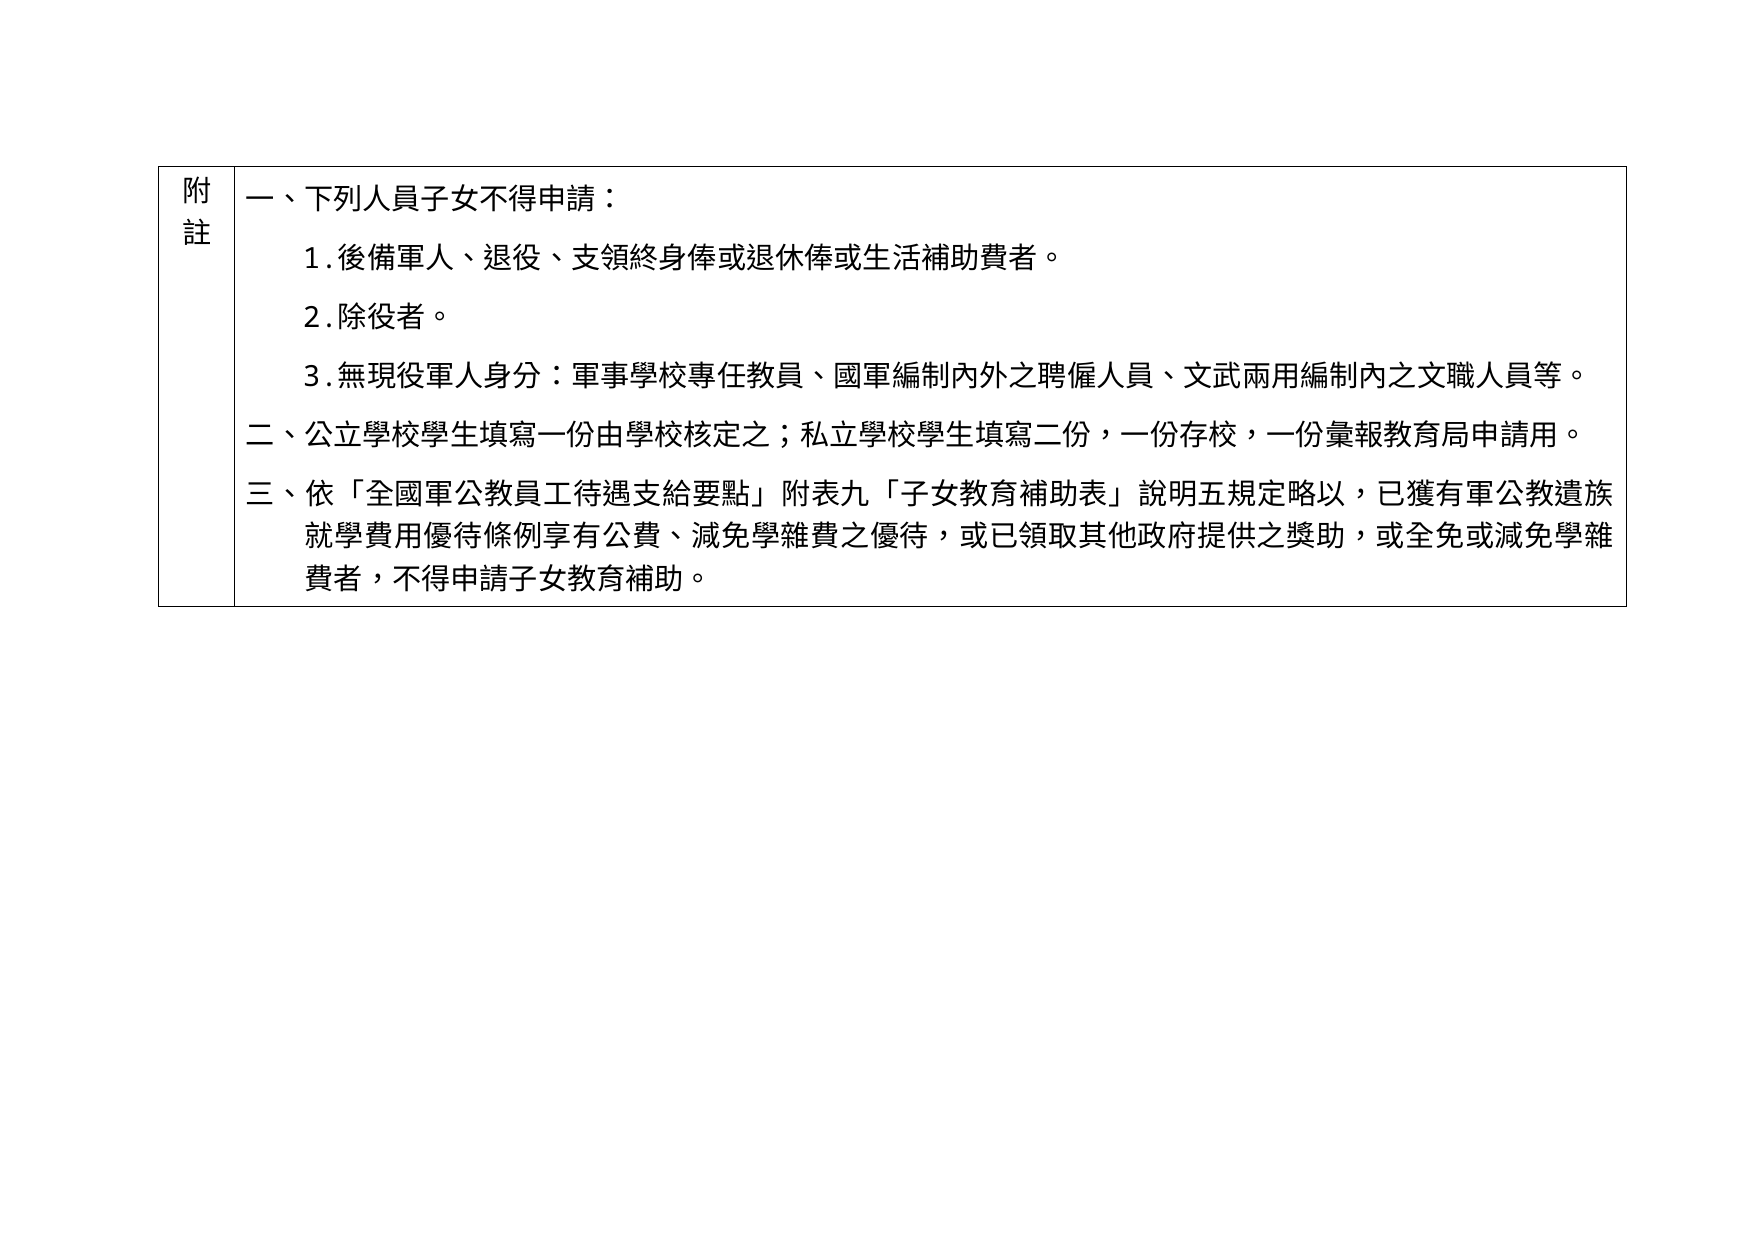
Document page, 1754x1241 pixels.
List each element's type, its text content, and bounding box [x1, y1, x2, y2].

table_cell 附註 [159, 167, 234, 606]
table_cell 一、下列人員子女不得申請： 1.後備軍人、退役、支領終身俸或退休俸或生活補助費者。 2.除役者。 3.無現役軍人身分：軍事學校專任教員、國軍編制內外之聘僱人員、文武兩用編制內之文職人員等。 二、公立學校學生填寫一份由學校核定之；私立學校學生填寫二份，一份存校，一份彙報教育局申請用。 三、依「全國軍公教員工待遇支給要點」附表九「子女教育補助表」說明五規定略以，已獲有軍公教遺族就學費用優待條例享有公費、減免學雜費之優待，或已領取其他政府提供之獎助，或全免或減免學雜費者，不得申請子女教育補助。 [235, 167, 1626, 606]
